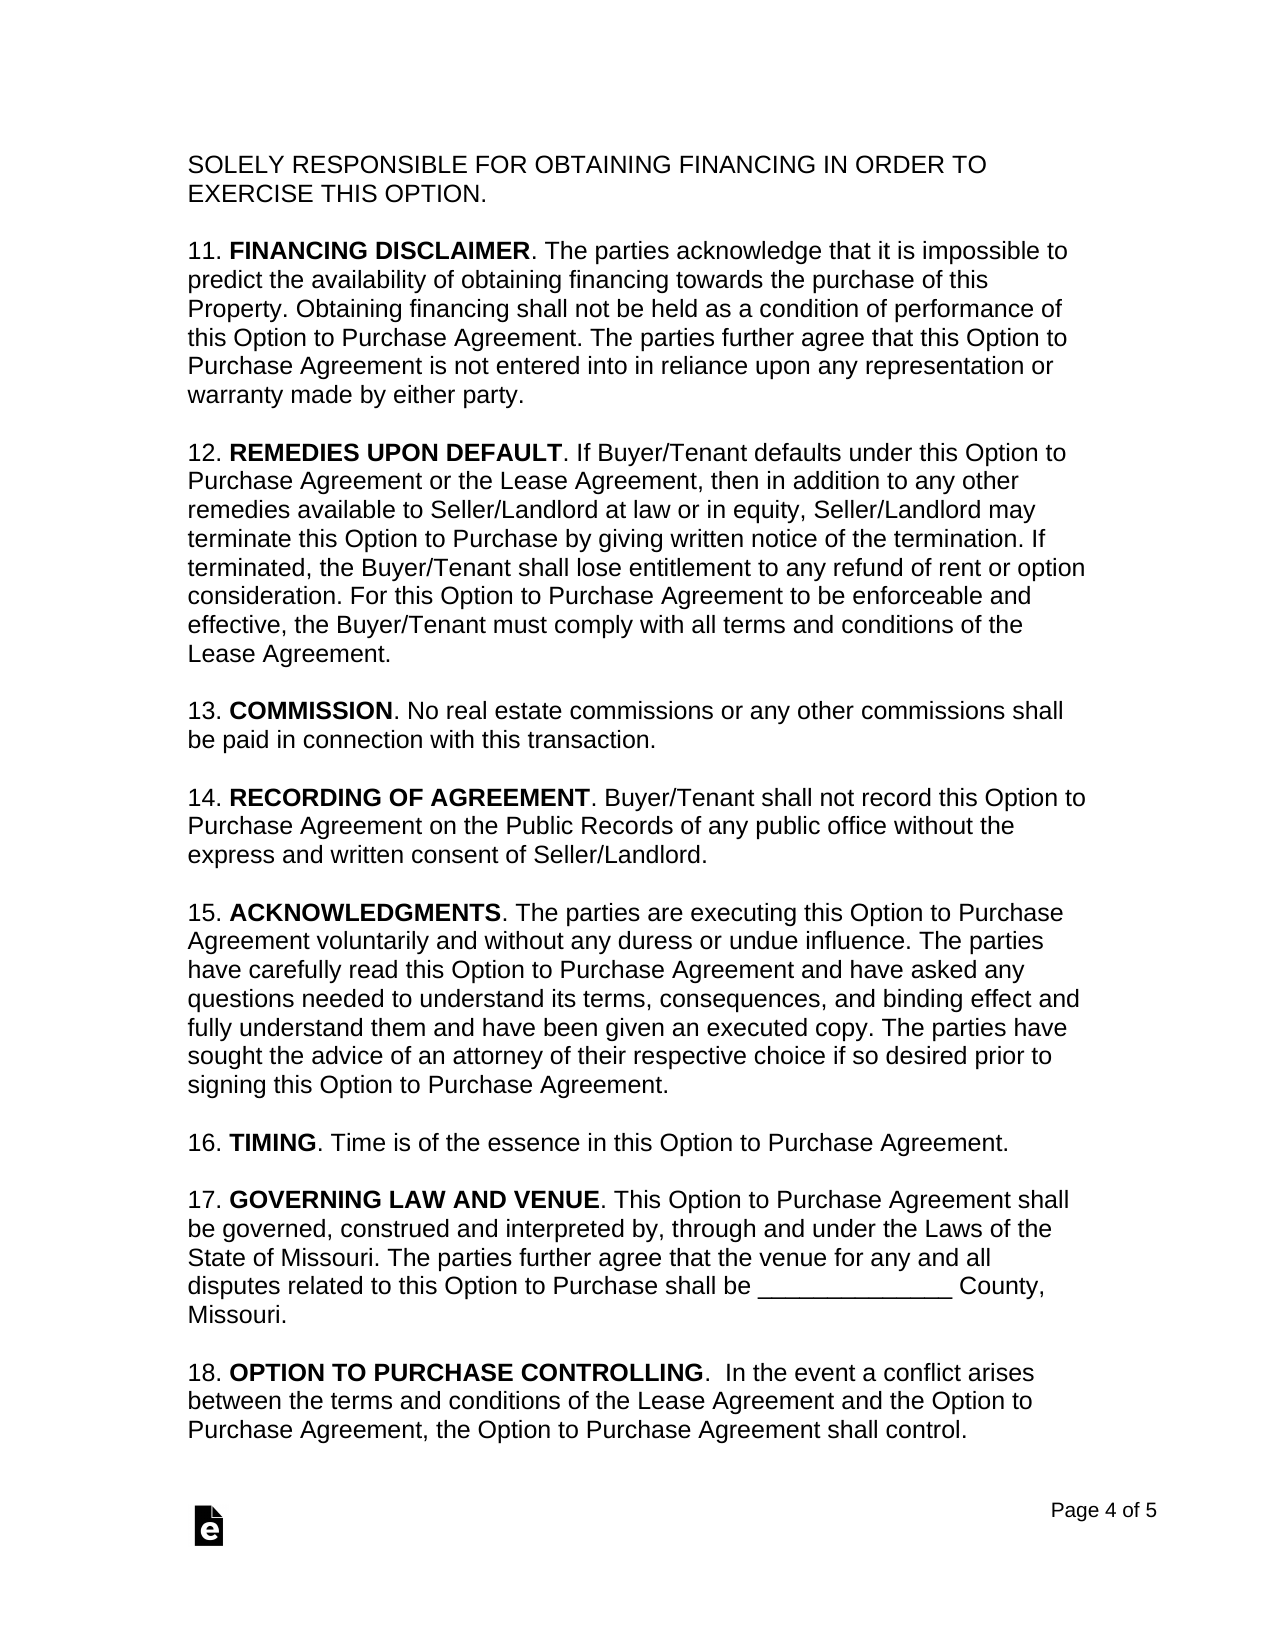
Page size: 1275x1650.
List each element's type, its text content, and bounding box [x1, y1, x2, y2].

text 13. COMMISSION. No real estate commissions or any other commissions shall be paid in connection with this transaction. [187, 696, 1087, 754]
text 16. TIMING. Time is of the essence in this Option to Purchase Agreement. [187, 1127, 1087, 1156]
text 15. ACKNOWLEDGMENTS. The parties are executing this Option to Purchase Agreement voluntarily and without any duress or undue influence. The parties have carefully read this Option to Purchase Agreement and have asked any questions needed to understand its terms, consequences, and binding effect and fully understand them and have been given an executed copy. The parties have sought the advice of an attorney of their respective choice if so desired prior to signing this Option to Purchase Agreement. [187, 897, 1087, 1099]
text 14. RECORDING OF AGREEMENT. Buyer/Tenant shall not record this Option to Purchase Agreement on the Public Records of any public office without the express and written consent of Seller/Landlord. [187, 782, 1087, 869]
text 11. FINANCING DISCLAIMER. The parties acknowledge that it is impossible to predict the availability of obtaining financing towards the purchase of this Property. Obtaining financing shall not be held as a condition of performance of this Option to Purchase Agreement. The parties further agree that this Option to Purchase Agreement is not entered into in reliance upon any representation or warranty made by either party. [187, 236, 1087, 409]
text SOLELY RESPONSIBLE FOR OBTAINING FINANCING IN ORDER TO EXERCISE THIS OPTION. [187, 150, 1087, 207]
text 18. OPTION TO PURCHASE CONTROLLING. In the event a conflict arises between the terms and conditions of the Lease Agreement and the Option to Purchase Agreement, the Option to Purchase Agreement shall control. [187, 1357, 1087, 1444]
text 17. GOVERNING LAW AND VENUE. This Option to Purchase Agreement shall be governed, construed and interpreted by, through and under the Laws of the State of Missouri. The parties further agree that the venue for any and all disputes related to this Option to Purchase shall be ______________ County, Missouri. [187, 1185, 1087, 1329]
text 12. REMEDIES UPON DEFAULT. If Buyer/Tenant defaults under this Option to Purchase Agreement or the Lease Agreement, then in addition to any other remedies available to Seller/Landlord at law or in equity, Seller/Landlord may terminate this Option to Purchase by giving written notice of the termination. If terminated, the Buyer/Tenant shall lose entitlement to any refund of rent or option consideration. For this Option to Purchase Agreement to be enforceable and effective, the Buyer/Tenant must comply with all terms and conditions of the Lease Agreement. [187, 437, 1087, 667]
